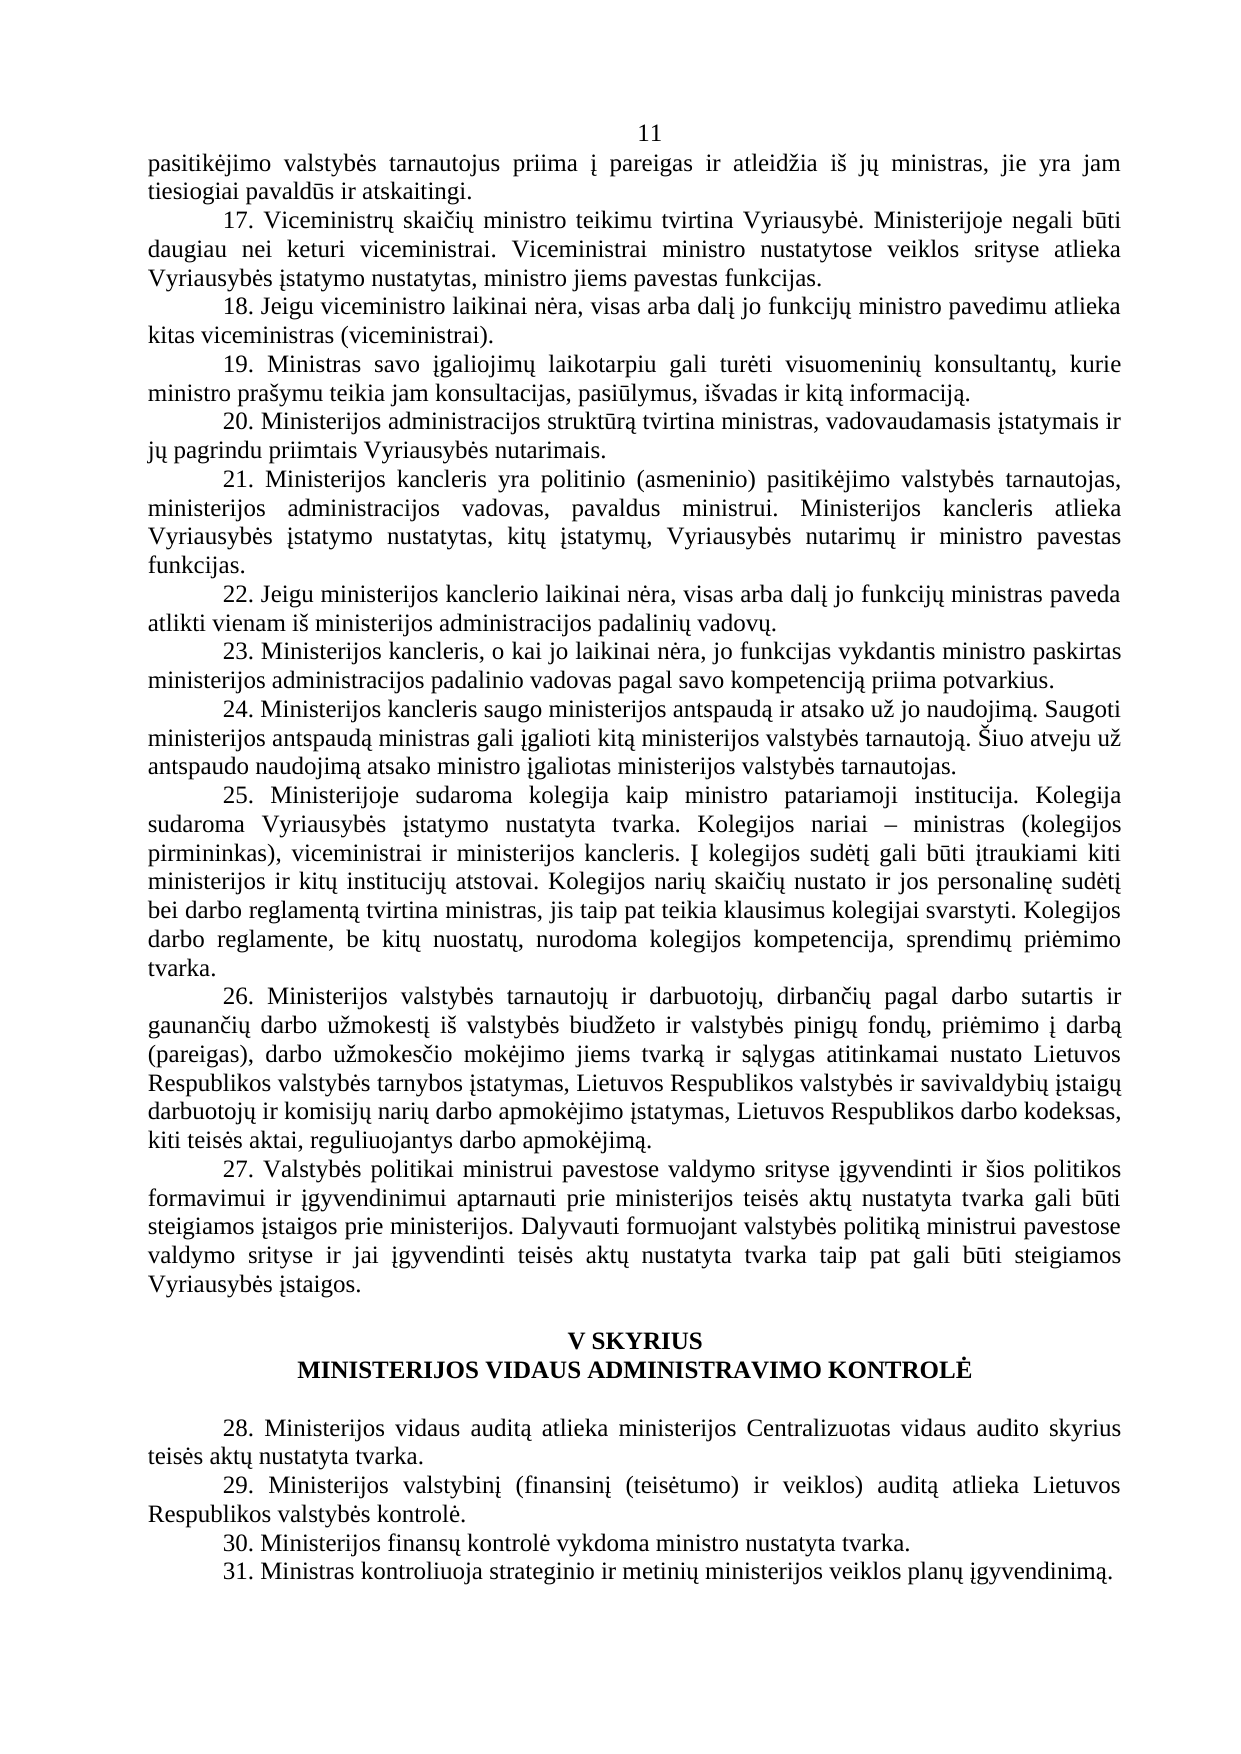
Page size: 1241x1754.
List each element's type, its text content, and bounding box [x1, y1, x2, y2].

text 21. Ministerijos kancleris yra politinio (asmeninio) pasitikėjimo valstybės tarnautojas, ministerijos administracijos vadovas, pavaldus ministrui. Ministerijos kancleris atlieka Vyriausybės įstatymo nustatytas, kitų įstatymų, Vyriausybės nutarimų ir ministro pavestas funkcijas. [148, 464, 1122, 579]
text 23. Ministerijos kancleris, o kai jo laikinai nėra, jo funkcijas vykdantis ministro paskirtas ministerijos administracijos padalinio vadovas pagal savo kompetenciją priima potvarkius. [148, 636, 1122, 694]
text V SKYRIUS [148, 1326, 1122, 1355]
text 24. Ministerijos kancleris saugo ministerijos antspaudą ir atsako už jo naudojimą. Saugoti ministerijos antspaudą ministras gali įgalioti kitą ministerijos valstybės tarnautoją. Šiuo atveju už antspaudo naudojimą atsako ministro įgaliotas ministerijos valstybės tarnautojas. [148, 694, 1122, 780]
text MINISTERIJOS VIDAUS ADMINISTRAVIMO KONTROLĖ [148, 1355, 1122, 1384]
text 18. Jeigu viceministro laikinai nėra, visas arba dalį jo funkcijų ministro pavedimu atlieka kitas viceministras (viceministrai). [148, 291, 1122, 349]
text 17. Viceministrų skaičių ministro teikimu tvirtina Vyriausybė. Ministerijoje negali būti daugiau nei keturi viceministrai. Viceministrai ministro nustatytose veiklos srityse atlieka Vyriausybės įstatymo nustatytas, ministro jiems pavestas funkcijas. [148, 205, 1122, 291]
text 22. Jeigu ministerijos kanclerio laikinai nėra, visas arba dalį jo funkcijų ministras paveda atlikti vienam iš ministerijos administracijos padalinių vadovų. [148, 579, 1122, 636]
text 19. Ministras savo įgaliojimų laikotarpiu gali turėti visuomeninių konsultantų, kurie ministro prašymu teikia jam konsultacijas, pasiūlymus, išvadas ir kitą informaciją. [148, 349, 1122, 406]
text pasitikėjimo valstybės tarnautojus priima į pareigas ir atleidžia iš jų ministras, jie yra jam tiesiogiai pavaldūs ir atskaitingi. [148, 148, 1122, 205]
text 31. Ministras kontroliuoja strateginio ir metinių ministerijos veiklos planų įgyvendinimą. [148, 1556, 1122, 1585]
text 30. Ministerijos finansų kontrolė vykdoma ministro nustatyta tvarka. [148, 1528, 1122, 1556]
text 27. Valstybės politikai ministrui pavestose valdymo srityse įgyvendinti ir šios politikos formavimui ir įgyvendinimui aptarnauti prie ministerijos teisės aktų nustatyta tvarka gali būti steigiamos įstaigos prie ministerijos. Dalyvauti formuojant valstybės politiką ministrui pavestose valdymo srityse ir jai įgyvendinti teisės aktų nustatyta tvarka taip pat gali būti steigiamos Vyriausybės įstaigos. [148, 1154, 1122, 1298]
text 20. Ministerijos administracijos struktūrą tvirtina ministras, vadovaudamasis įstatymais ir jų pagrindu priimtais Vyriausybės nutarimais. [148, 406, 1122, 464]
text 28. Ministerijos vidaus auditą atlieka ministerijos Centralizuotas vidaus audito skyrius teisės aktų nustatyta tvarka. [148, 1413, 1122, 1470]
text 29. Ministerijos valstybinį (finansinį (teisėtumo) ir veiklos) auditą atlieka Lietuvos Respublikos valstybės kontrolė. [148, 1470, 1122, 1528]
text 26. Ministerijos valstybės tarnautojų ir darbuotojų, dirbančių pagal darbo sutartis ir gaunančių darbo užmokestį iš valstybės biudžeto ir valstybės pinigų fondų, priėmimo į darbą (pareigas), darbo užmokesčio mokėjimo jiems tvarką ir sąlygas atitinkamai nustato Lietuvos Respublikos valstybės tarnybos įstatymas, Lietuvos Respublikos valstybės ir savivaldybių įstaigų darbuotojų ir komisijų narių darbo apmokėjimo įstatymas, Lietuvos Respublikos darbo kodeksas, kiti teisės aktai, reguliuojantys darbo apmokėjimą. [148, 981, 1122, 1154]
text 25. Ministerijoje sudaroma kolegija kaip ministro patariamoji institucija. Kolegija sudaroma Vyriausybės įstatymo nustatyta tvarka. Kolegijos nariai – ministras (kolegijos pirmininkas), viceministrai ir ministerijos kancleris. Į kolegijos sudėtį gali būti įtraukiami kiti ministerijos ir kitų institucijų atstovai. Kolegijos narių skaičių nustato ir jos personalinę sudėtį bei darbo reglamentą tvirtina ministras, jis taip pat teikia klausimus kolegijai svarstyti. Kolegijos darbo reglamente, be kitų nuostatų, nurodoma kolegijos kompetencija, sprendimų priėmimo tvarka. [148, 780, 1122, 981]
